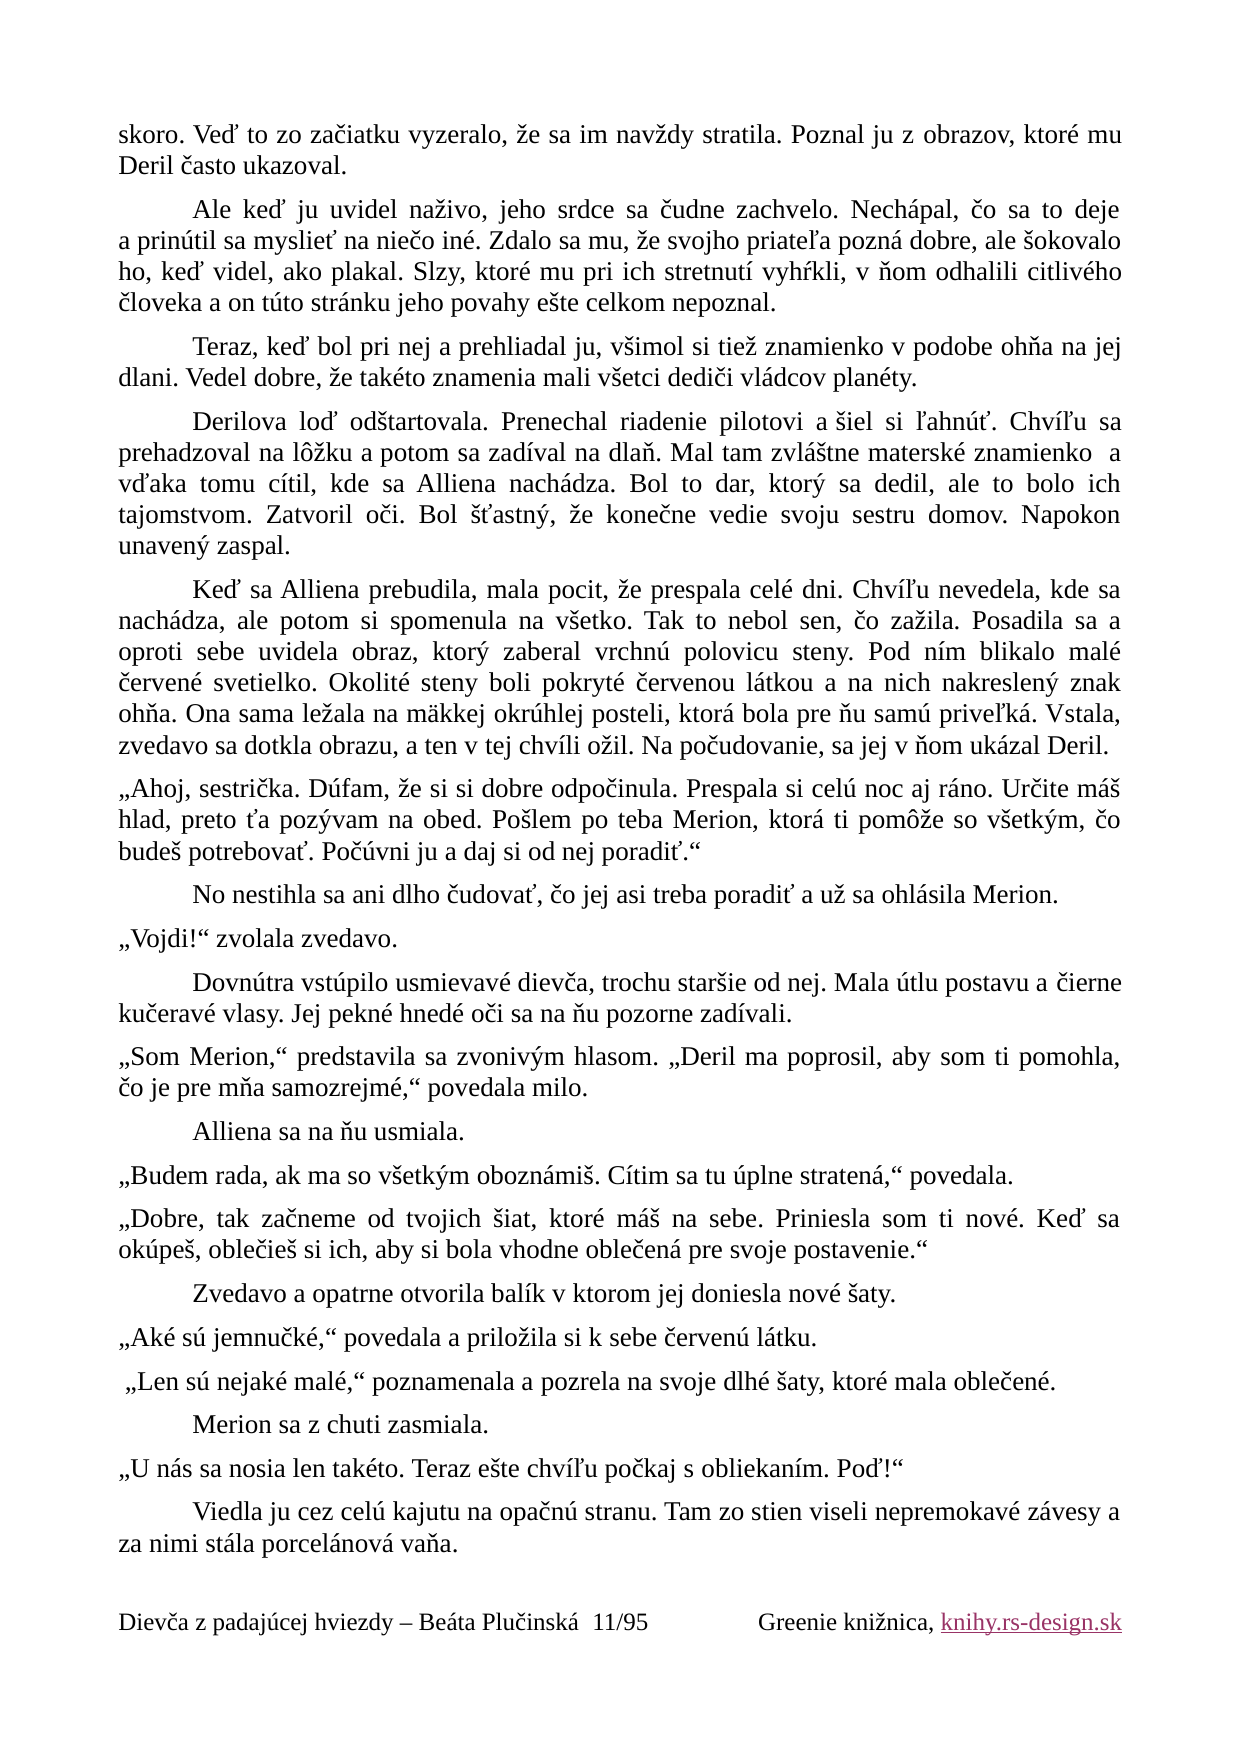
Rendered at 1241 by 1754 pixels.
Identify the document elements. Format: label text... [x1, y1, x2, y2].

text „U nás sa nosia len takéto. Teraz ešte chvíľu počkaj s obliekaním. Poď!“ [118, 1452, 1122, 1483]
text No nestihla sa ani dlho čudovať, čo jej asi treba poradiť a už sa ohlásila Merion. [118, 878, 1122, 909]
text „Aké sú jemnučké,“ povedala a priložila si k sebe červenú látku. [118, 1321, 1122, 1352]
text Zvedavo a opatrne otvorila balík v ktorom jej doniesla nové šaty. [118, 1277, 1122, 1308]
text „Len sú nejaké malé,“ poznamenala a pozrela na svoje dlhé šaty, ktoré mala oblečené. [118, 1364, 1122, 1396]
text skoro. Veď to zo začiatku vyzeralo, že sa im navždy stratila. Poznal ju z obrazov, ktoré mu Deril často ukazoval. [118, 118, 1122, 180]
text Ale keď ju uvidel naživo, jeho srdce sa čudne zachvelo. Nechápal, čo sa to deje a prinútil sa myslieť na niečo iné. Zdalo sa mu, že svojho priateľa pozná dobre, ale šokovalo ho, keď videl, ako plakal. Slzy, ktoré mu pri ich stretnutí vyhŕkli, v ňom odhalili citlivého človeka a on túto stránku jeho povahy ešte celkom nepoznal. [118, 193, 1122, 317]
text Merion sa z chuti zasmiala. [118, 1408, 1122, 1439]
text „Som Merion,“ predstavila sa zvonivým hlasom. „Deril ma poprosil, aby som ti pomohla, čo je pre mňa samozrejmé,“ povedala milo. [118, 1040, 1122, 1103]
text „Budem rada, ak ma so všetkým oboznámiš. Cítim sa tu úplne stratená,“ povedala. [118, 1159, 1122, 1190]
text Dovnútra vstúpilo usmievavé dievča, trochu staršie od nej. Mala útlu postavu a čierne kučeravé vlasy. Jej pekné hnedé oči sa na ňu pozorne zadívali. [118, 966, 1122, 1028]
text „Dobre, tak začneme od tvojich šiat, ktoré máš na sebe. Priniesla som ti nové. Keď sa okúpeš, oblečieš si ich, aby si bola vhodne oblečená pre svoje postavenie.“ [118, 1202, 1122, 1265]
text Alliena sa na ňu usmiala. [118, 1115, 1122, 1146]
text „Vojdi!“ zvolala zvedavo. [118, 922, 1122, 953]
text Viedla ju cez celú kajutu na opačnú stranu. Tam zo stien viseli nepremokavé závesy a za nimi stála porcelánová vaňa. [118, 1496, 1122, 1558]
text „Ahoj, sestrička. Dúfam, že si si dobre odpočinula. Prespala si celú noc aj ráno. Určite máš hlad, preto ťa pozývam na obed. Pošlem po teba Merion, ktorá ti pomôže so všetkým, čo budeš potrebovať. Počúvni ju a daj si od nej poradiť.“ [118, 772, 1122, 866]
text Derilova loď odštartovala. Prenechal riadenie pilotovi a šiel si ľahnúť. Chvíľu sa prehadzoval na lôžku a potom sa zadíval na dlaň. Mal tam zvláštne materské znamienko a vďaka tomu cítil, kde sa Alliena nachádza. Bol to dar, ktorý sa dedil, ale to bolo ich tajomstvom. Zatvoril oči. Bol šťastný, že konečne vedie svoju sestru domov. Napokon unavený zaspal. [118, 405, 1122, 561]
text Keď sa Alliena prebudila, mala pocit, že prespala celé dni. Chvíľu nevedela, kde sa nachádza, ale potom si spomenula na všetko. Tak to nebol sen, čo zažila. Posadila sa a oproti sebe uvidela obraz, ktorý zaberal vrchnú polovicu steny. Pod ním blikalo malé červené svetielko. Okolité steny boli pokryté červenou látkou a na nich nakreslený znak ohňa. Ona sama ležala na mäkkej okrúhlej posteli, ktorá bola pre ňu samú priveľká. Vstala, zvedavo sa dotkla obrazu, a ten v tej chvíli ožil. Na počudovanie, sa jej v ňom ukázal Deril. [118, 573, 1122, 760]
text Teraz, keď bol pri nej a prehliadal ju, všimol si tiež znamienko v podobe ohňa na jej dlani. Vedel dobre, že takéto znamenia mali všetci dediči vládcov planéty. [118, 330, 1122, 392]
